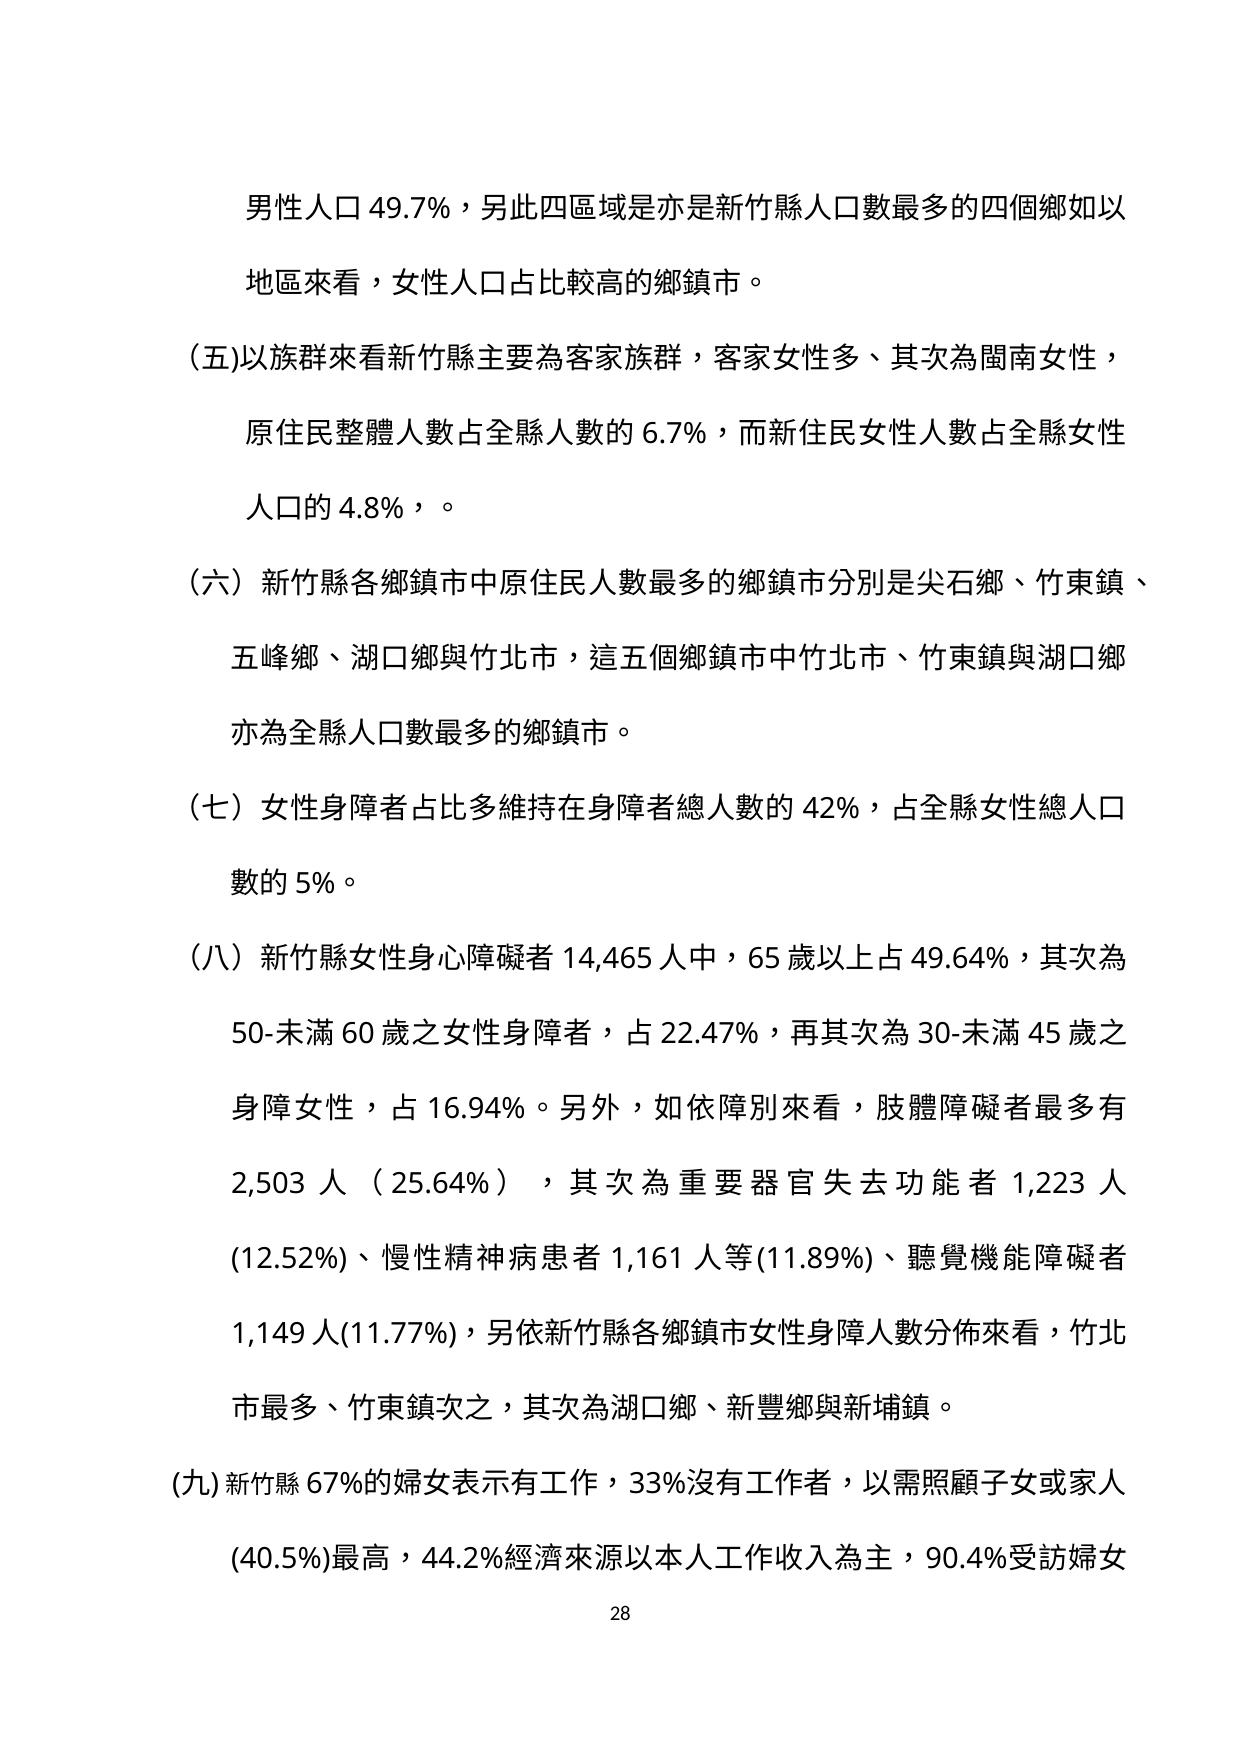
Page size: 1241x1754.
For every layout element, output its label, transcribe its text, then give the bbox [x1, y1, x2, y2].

list 男性人口49.7%，另此四區域是亦是新竹縣人口數最多的四個鄉如以地區來看，女性人口占比較高的鄉鎮市。 [171, 162, 1128, 312]
list （六）新竹縣各鄉鎮市中原住民人數最多的鄉鎮市分別是尖石鄉、竹東鎮、五峰鄉、湖口鄉與竹北市，這五個鄉鎮市中竹北市、竹東鎮與湖口鄉亦為全縣人口數最多的鄉鎮市。 [171, 537, 1128, 762]
list (九) 新竹縣67%的婦女表示有工作，33%沒有工作者，以需照顧子女或家人(40.5%)最高，44.2%經濟來源以本人工作收入為主，90.4%受訪婦女 [172, 1437, 1128, 1587]
list （八）新竹縣女性身心障礙者14,465人中，65歲以上占49.64%，其次為50-未滿60歲之女性身障者，占22.47%，再其次為30-未滿45歲之身障女性，占16.94%。另外，如依障別來看，肢體障礙者最多有2,503人（25.64%），其次為重要器官失去功能者1,223人(12.52%)、慢性精神病患者1,161人等(11.89%)、聽覺機能障礙者1,149人(11.77%)，另依新竹縣各鄉鎮市女性身障人數分佈來看，竹北市最多、竹東鎮次之，其次為湖口鄉、新豐鄉與新埔鎮。 [172, 912, 1128, 1437]
list （五)以族群來看新竹縣主要為客家族群，客家女性多、其次為閩南女性，原住民整體人數占全縣人數的6.7%，而新住民女性人數占全縣女性人口的4.8%，。 [171, 312, 1128, 537]
list （七）女性身障者占比多維持在身障者總人數的42%，占全縣女性總人口數的5%。 [171, 762, 1128, 912]
